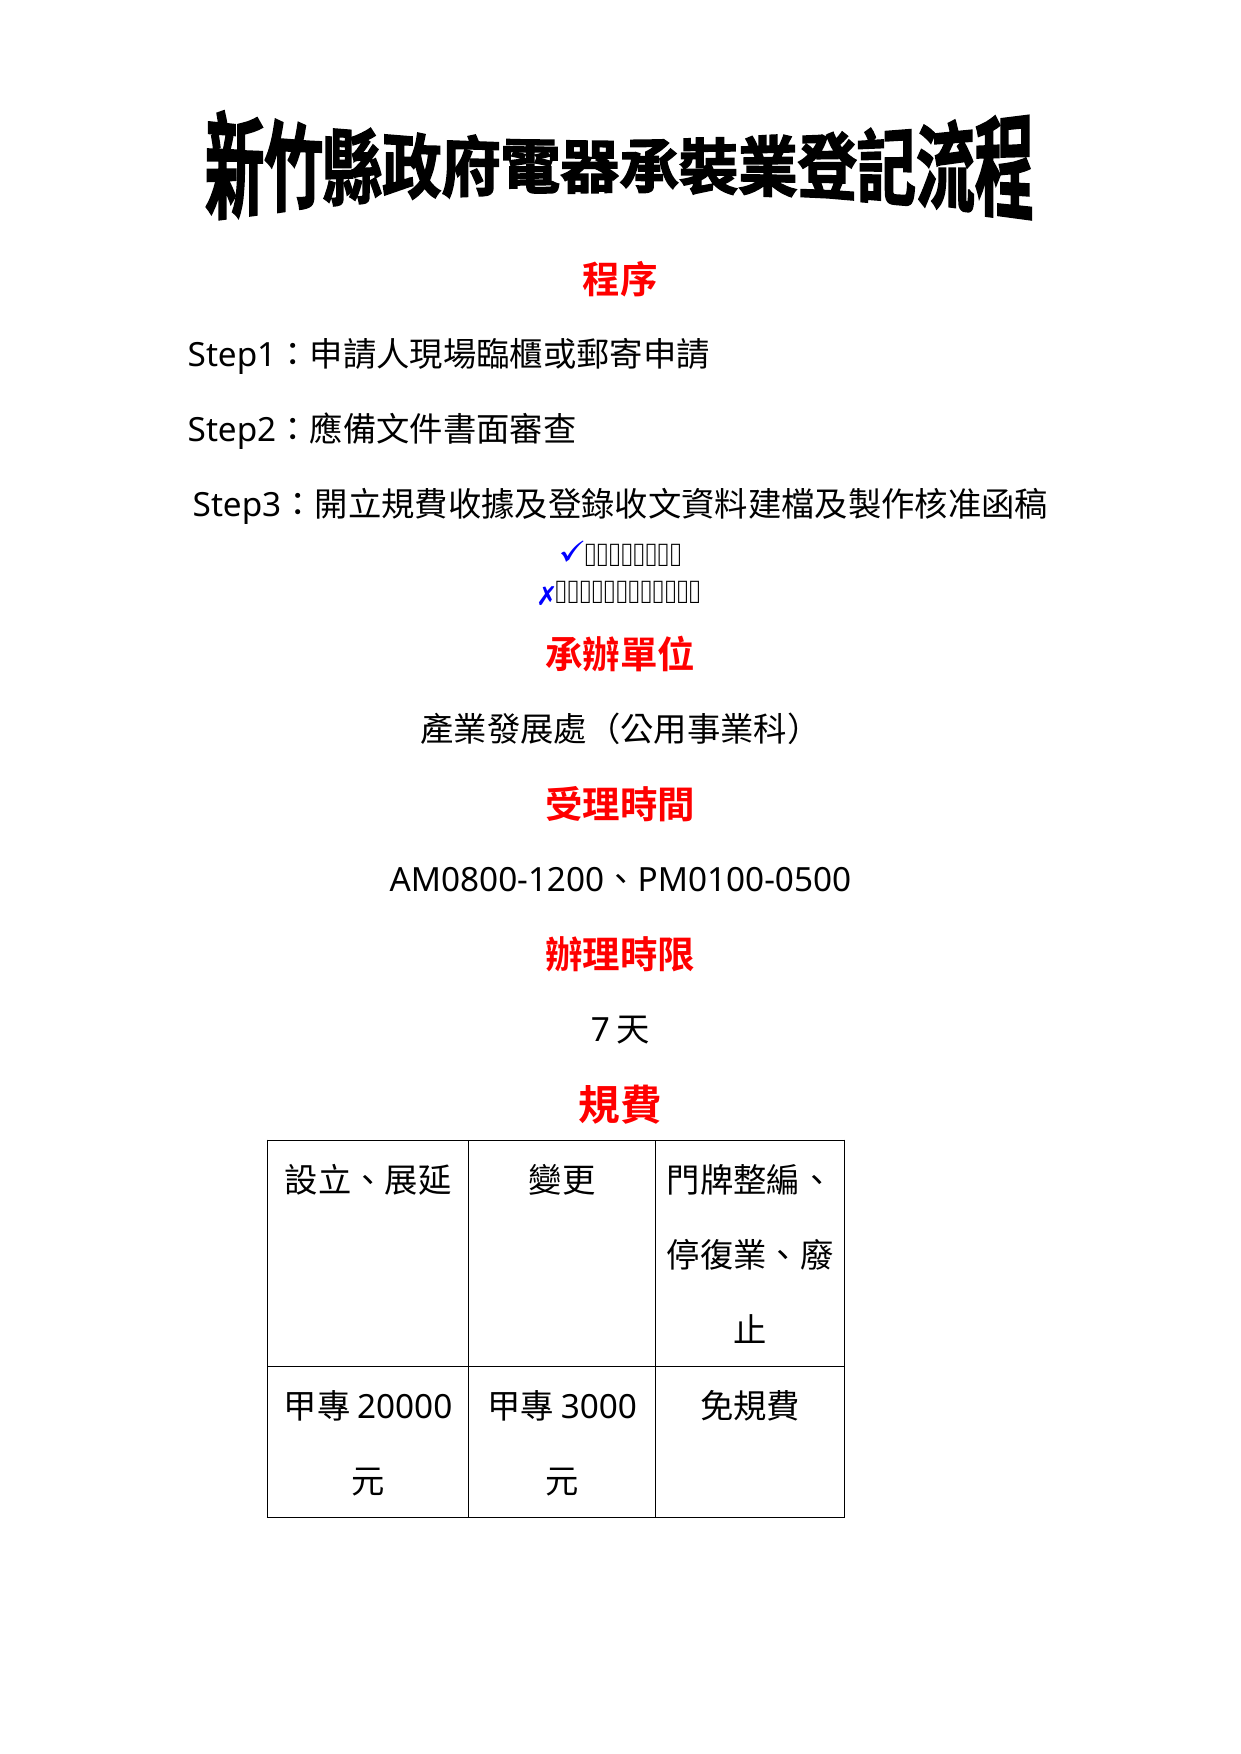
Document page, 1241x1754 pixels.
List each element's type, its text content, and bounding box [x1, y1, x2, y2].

text 不符合（通知補件或退件） [187, 577, 1053, 614]
text 辦理時限 [187, 914, 1053, 989]
text Step1：申請人現場臨櫃或郵寄申請 [187, 314, 1053, 389]
table_header 變更 [469, 1141, 655, 1366]
text 受理時間 [187, 764, 1053, 839]
table_cell 甲專20000元 [268, 1367, 468, 1517]
text 承辦單位 [187, 614, 1053, 689]
table_header 設立、展延 [268, 1141, 468, 1366]
table_cell 甲專3000元 [469, 1367, 655, 1517]
text 7天 [187, 989, 1053, 1064]
text 規費 [187, 1064, 1053, 1139]
text 程序 [187, 239, 1053, 314]
text AM0800-1200、PM0100-0500 [187, 839, 1053, 914]
text Step2：應備文件書面審查 [187, 389, 1053, 464]
text 產業發展處（公用事業科） [187, 689, 1053, 764]
text 符合（准予登記） [187, 539, 1053, 577]
text Step3：開立規費收據及登錄收文資料建檔及製作核准函稿 [187, 464, 1053, 539]
table_header 門牌整編、停復業、廢止 [656, 1141, 844, 1366]
table_cell 免規費 [656, 1367, 844, 1517]
